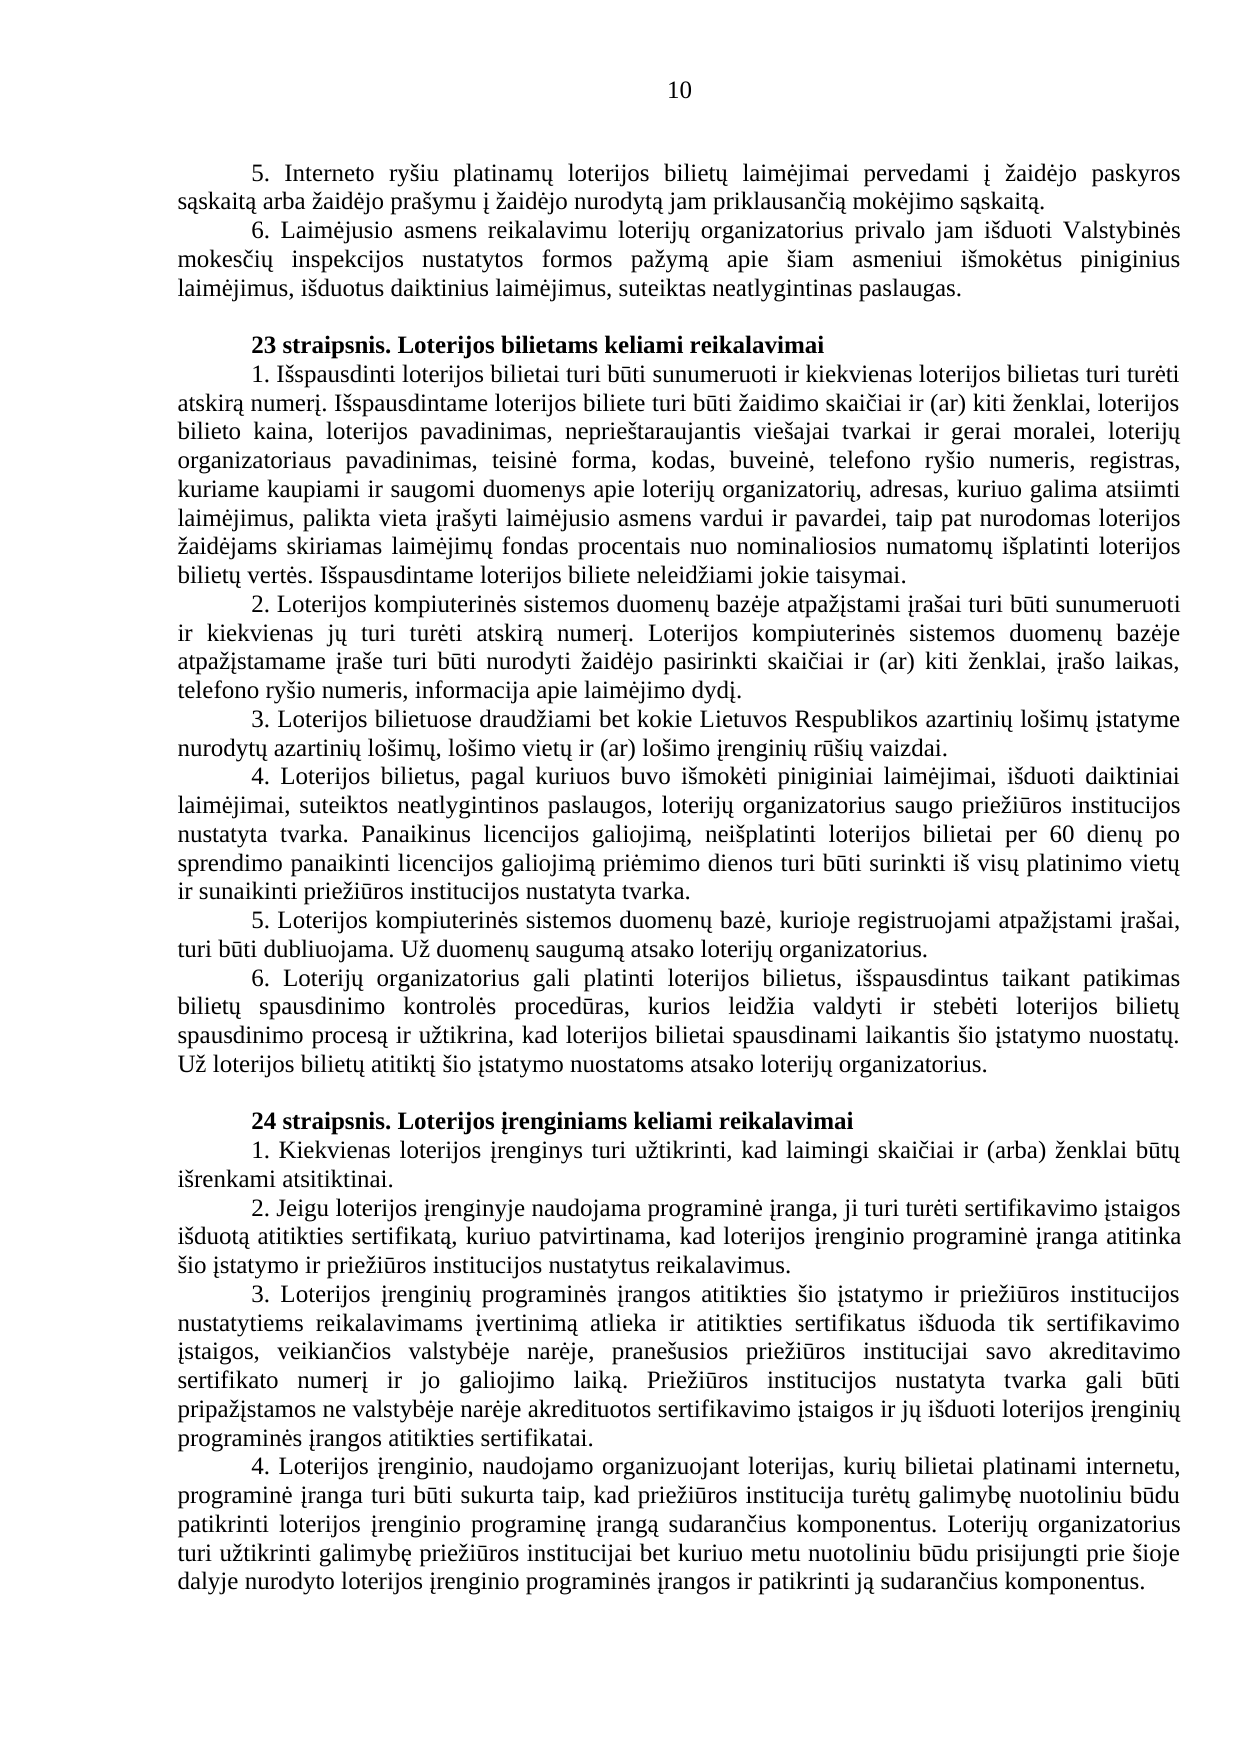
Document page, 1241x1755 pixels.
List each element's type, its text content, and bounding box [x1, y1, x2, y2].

text 1. Kiekvienas loterijos įrenginys turi užtikrinti, kad laimingi skaičiai ir (arba) ženklai būtų išrenkami atsitiktinai. [177, 1135, 1181, 1193]
text 4. Loterijos įrenginio, naudojamo organizuojant loterijas, kurių bilietai platinami internetu, programinė įranga turi būti sukurta taip, kad priežiūros institucija turėtų galimybę nuotoliniu būdu patikrinti loterijos įrenginio programinę įrangą sudarančius komponentus. Loterijų organizatorius turi užtikrinti galimybę priežiūros institucijai bet kuriuo metu nuotoliniu būdu prisijungti prie šioje dalyje nurodyto loterijos įrenginio programinės įrangos ir patikrinti ją sudarančius komponentus. [177, 1451, 1181, 1595]
text 3. Loterijos įrenginių programinės įrangos atitikties šio įstatymo ir priežiūros institucijos nustatytiems reikalavimams įvertinimą atlieka ir atitikties sertifikatus išduoda tik sertifikavimo įstaigos, veikiančios valstybėje narėje, pranešusios priežiūros institucijai savo akreditavimo sertifikato numerį ir jo galiojimo laiką. Priežiūros institucijos nustatyta tvarka gali būti pripažįstamos ne valstybėje narėje akredituotos sertifikavimo įstaigos ir jų išduoti loterijos įrenginių programinės įrangos atitikties sertifikatai. [177, 1279, 1181, 1451]
text 6. Laimėjusio asmens reikalavimu loterijų organizatorius privalo jam išduoti Valstybinės mokesčių inspekcijos nustatytos formos pažymą apie šiam asmeniui išmokėtus piniginius laimėjimus, išduotus daiktinius laimėjimus, suteiktas neatlygintinas paslaugas. [177, 215, 1181, 301]
text 5. Interneto ryšiu platinamų loterijos bilietų laimėjimai pervedami į žaidėjo paskyros sąskaitą arba žaidėjo prašymu į žaidėjo nurodytą jam priklausančią mokėjimo sąskaitą. [177, 158, 1181, 215]
text 2. Jeigu loterijos įrenginyje naudojama programinė įranga, ji turi turėti sertifikavimo įstaigos išduotą atitikties sertifikatą, kuriuo patvirtinama, kad loterijos įrenginio programinė įranga atitinka šio įstatymo ir priežiūros institucijos nustatytus reikalavimus. [177, 1193, 1181, 1279]
text 24 straipsnis. Loterijos įrenginiams keliami reikalavimai [177, 1106, 1181, 1135]
text 1. Išspausdinti loterijos bilietai turi būti sunumeruoti ir kiekvienas loterijos bilietas turi turėti atskirą numerį. Išspausdintame loterijos biliete turi būti žaidimo skaičiai ir (ar) kiti ženklai, loterijos bilieto kaina, loterijos pavadinimas, neprieštaraujantis viešajai tvarkai ir gerai moralei, loterijų organizatoriaus pavadinimas, teisinė forma, kodas, buveinė, telefono ryšio numeris, registras, kuriame kaupiami ir saugomi duomenys apie loterijų organizatorių, adresas, kuriuo galima atsiimti laimėjimus, palikta vieta įrašyti laimėjusio asmens vardui ir pavardei, taip pat nurodomas loterijos žaidėjams skiriamas laimėjimų fondas procentais nuo nominaliosios numatomų išplatinti loterijos bilietų vertės. Išspausdintame loterijos biliete neleidžiami jokie taisymai. [177, 359, 1181, 589]
text 5. Loterijos kompiuterinės sistemos duomenų bazė, kurioje registruojami atpažįstami įrašai, turi būti dubliuojama. Už duomenų saugumą atsako loterijų organizatorius. [177, 905, 1181, 963]
text 3. Loterijos bilietuose draudžiami bet kokie Lietuvos Respublikos azartinių lošimų įstatyme nurodytų azartinių lošimų, lošimo vietų ir (ar) lošimo įrenginių rūšių vaizdai. [177, 704, 1181, 761]
text 2. Loterijos kompiuterinės sistemos duomenų bazėje atpažįstami įrašai turi būti sunumeruoti ir kiekvienas jų turi turėti atskirą numerį. Loterijos kompiuterinės sistemos duomenų bazėje atpažįstamame įraše turi būti nurodyti žaidėjo pasirinkti skaičiai ir (ar) kiti ženklai, įrašo laikas, telefono ryšio numeris, informacija apie laimėjimo dydį. [177, 589, 1181, 704]
text 23 straipsnis. Loterijos bilietams keliami reikalavimai [177, 330, 1181, 359]
text 6. Loterijų organizatorius gali platinti loterijos bilietus, išspausdintus taikant patikimas bilietų spausdinimo kontrolės procedūras, kurios leidžia valdyti ir stebėti loterijos bilietų spausdinimo procesą ir užtikrina, kad loterijos bilietai spausdinami laikantis šio įstatymo nuostatų. Už loterijos bilietų atitiktį šio įstatymo nuostatoms atsako loterijų organizatorius. [177, 963, 1181, 1078]
text 4. Loterijos bilietus, pagal kuriuos buvo išmokėti piniginiai laimėjimai, išduoti daiktiniai laimėjimai, suteiktos neatlygintinos paslaugos, loterijų organizatorius saugo priežiūros institucijos nustatyta tvarka. Panaikinus licencijos galiojimą, neišplatinti loterijos bilietai per 60 dienų po sprendimo panaikinti licencijos galiojimą priėmimo dienos turi būti surinkti iš visų platinimo vietų ir sunaikinti priežiūros institucijos nustatyta tvarka. [177, 761, 1181, 905]
